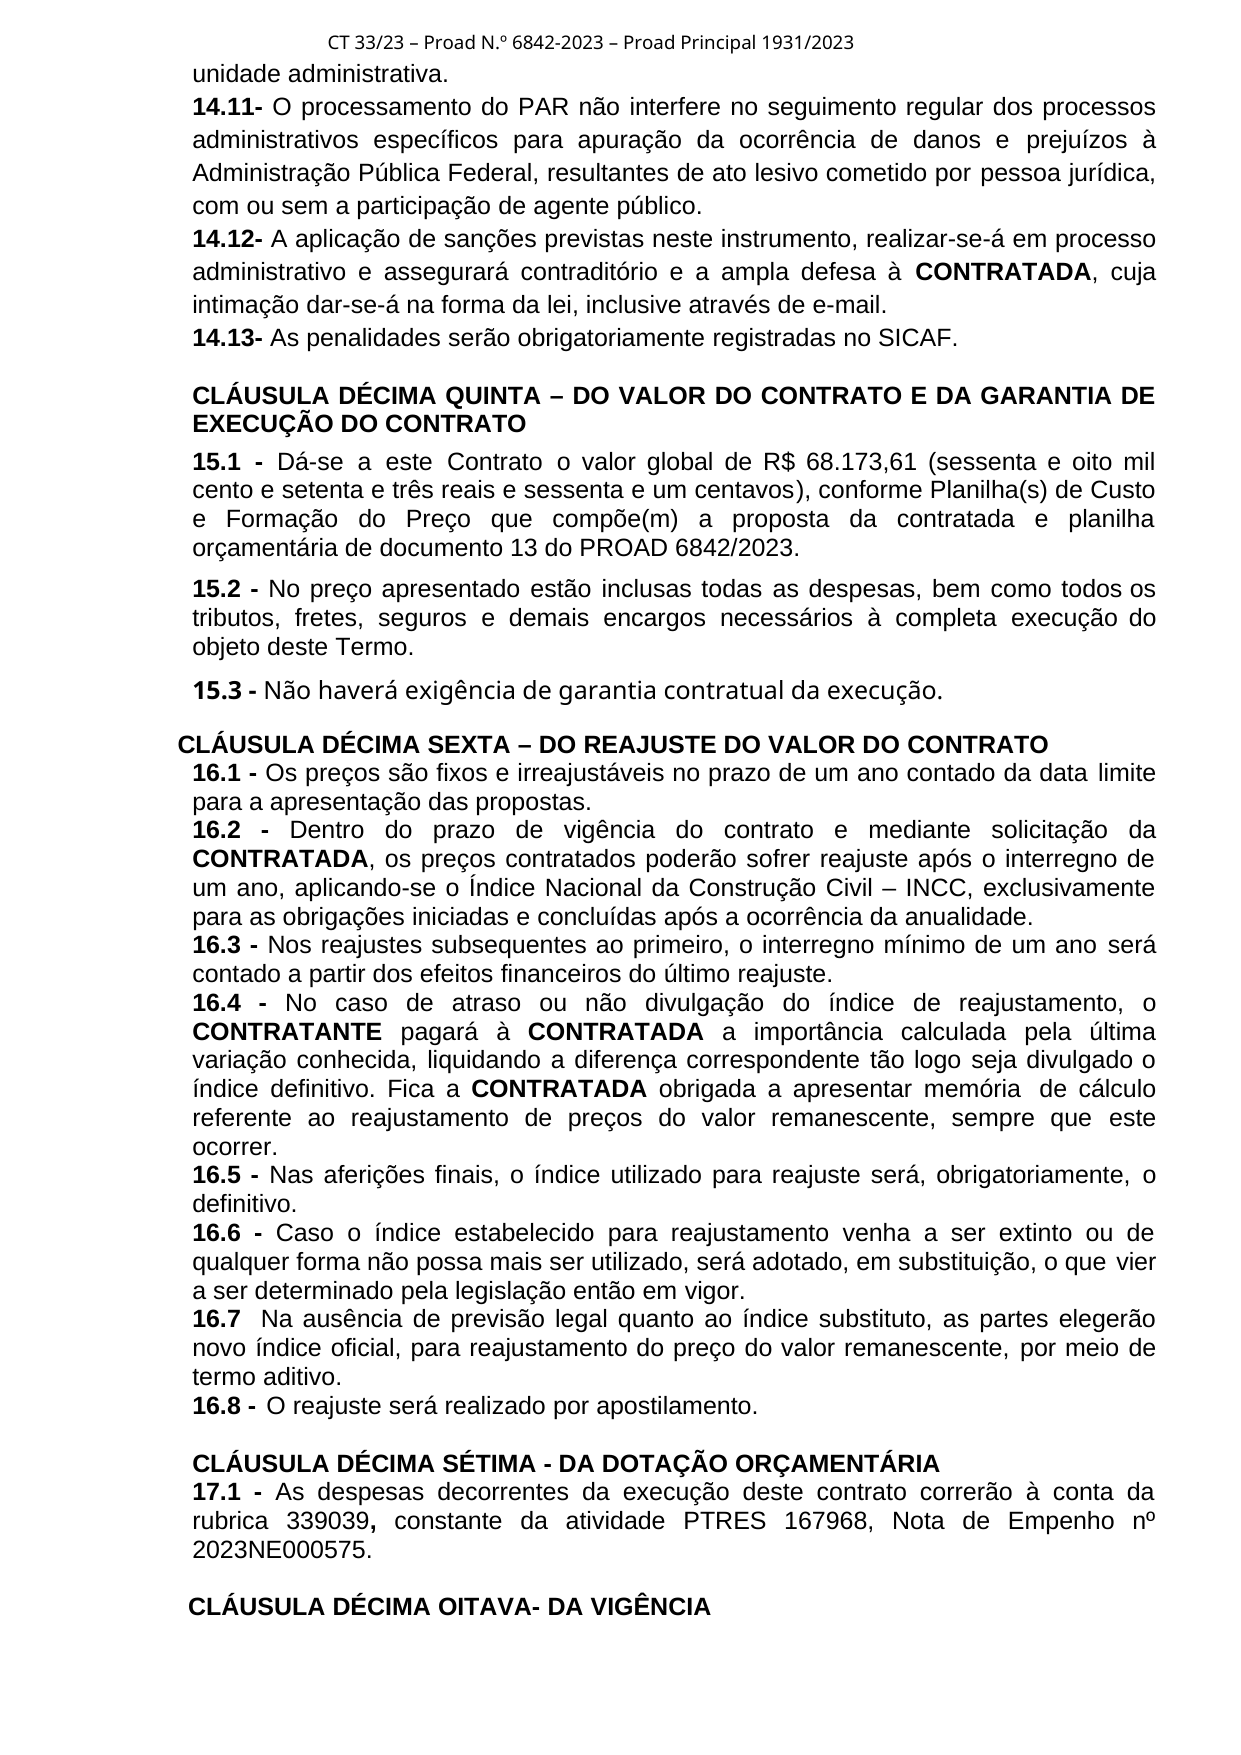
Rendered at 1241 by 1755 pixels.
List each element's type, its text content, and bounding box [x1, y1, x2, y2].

subtitle CLÁUSULA DÉCIMA SEXTA – DO REAJUSTE DO VALOR DO CONTRATO [177, 730, 1156, 758]
text 17.1 - As despesas decorrentes da execução deste contrato correrão à conta da rubrica 339039, constante da atividade PTRES 167968, Nota de Empenho nº 2023NE000575. [192, 1477, 1156, 1564]
text 16.4 - No caso de atraso ou não divulgação do índice de reajustamento, o CONTRATANTE pagará à CONTRATADA a importância calculada pela última variação conhecida, liquidando a diferença correspondente tão logo seja divulgado o índice definitivo. Fica a CONTRATADA obrigada a apresentar memória de cálculo referente ao reajustamento de preços do valor remanescente, sempre que este ocorrer. [192, 988, 1156, 1161]
text 15.2 - No preço apresentado estão inclusas todas as despesas, bem como todos os tributos, fretes, seguros e demais encargos necessários à completa execução do objeto deste Termo. [192, 574, 1156, 661]
text 16.5 - Nas aferições finais, o índice utilizado para reajuste será, obrigatoriamente, o definitivo. [192, 1161, 1156, 1218]
text 14.12- A aplicação de sanções previstas neste instrumento, realizar-se-á em processo administrativo e assegurará contraditório e a ampla defesa à CONTRATADA, cuja intimação dar-se-á na forma da lei, inclusive através de e-mail. [192, 224, 1156, 319]
text 16.2 - Dentro do prazo de vigência do contrato e mediante solicitação da CONTRATADA, os preços contratados poderão sofrer reajuste após o interregno de um ano, aplicando-se o Índice Nacional da Construção Civil – INCC, exclusivamente para as obrigações iniciadas e concluídas após a ocorrência da anualidade. [192, 816, 1156, 931]
text CLÁUSULA DÉCIMA SÉTIMA - DA DOTAÇÃO ORÇAMENTÁRIA [192, 1449, 1156, 1477]
subtitle CLÁUSULA DÉCIMA QUINTA – DO VALOR DO CONTRATO E DA GARANTIA DE EXECUÇÃO DO CONTRATO [192, 381, 1156, 438]
subtitle CLÁUSULA DÉCIMA OITAVA- DA VIGÊNCIA [188, 1592, 1156, 1621]
text 16.1 - Os preços são fixos e irreajustáveis no prazo de um ano contado da data limite para a apresentação das propostas. [192, 758, 1156, 815]
text 16.3 - Nos reajustes subsequentes ao primeiro, o interregno mínimo de um ano será contado a partir dos efeitos financeiros do último reajuste. [192, 931, 1156, 988]
text 15.3 - Não haverá exigência de garantia contratual da execução. [192, 673, 1156, 707]
text 16.8 - O reajuste será realizado por apostilamento. [192, 1391, 1156, 1419]
text 15.1 - Dá-se a este Contrato o valor global de R$ 68.173,61 (sessenta e oito mil cento e setenta e três reais e sessenta e um centavos), conforme Planilha(s) de Custo e Formação do Preço que compõe(m) a proposta da contratada e planilha orçamentária de documento 13 do PROAD 6842/2023. [192, 447, 1156, 562]
text 14.11- O processamento do PAR não interfere no seguimento regular dos processos administrativos específicos para apuração da ocorrência de danos e prejuízos à Administração Pública Federal, resultantes de ato lesivo cometido por pessoa jurídica, com ou sem a participação de agente público. [192, 92, 1156, 220]
text 16.7 Na ausência de previsão legal quanto ao índice substituto, as partes elegerão novo índice oficial, para reajustamento do preço do valor remanescente, por meio de termo aditivo. [192, 1304, 1156, 1391]
text 16.6 - Caso o índice estabelecido para reajustamento venha a ser extinto ou de qualquer forma não possa mais ser utilizado, será adotado, em substituição, o que vier a ser determinado pela legislação então em vigor. [192, 1218, 1156, 1304]
text unidade administrativa. [192, 59, 1156, 88]
text 14.13- As penalidades serão obrigatoriamente registradas no SICAF. [192, 323, 1156, 352]
